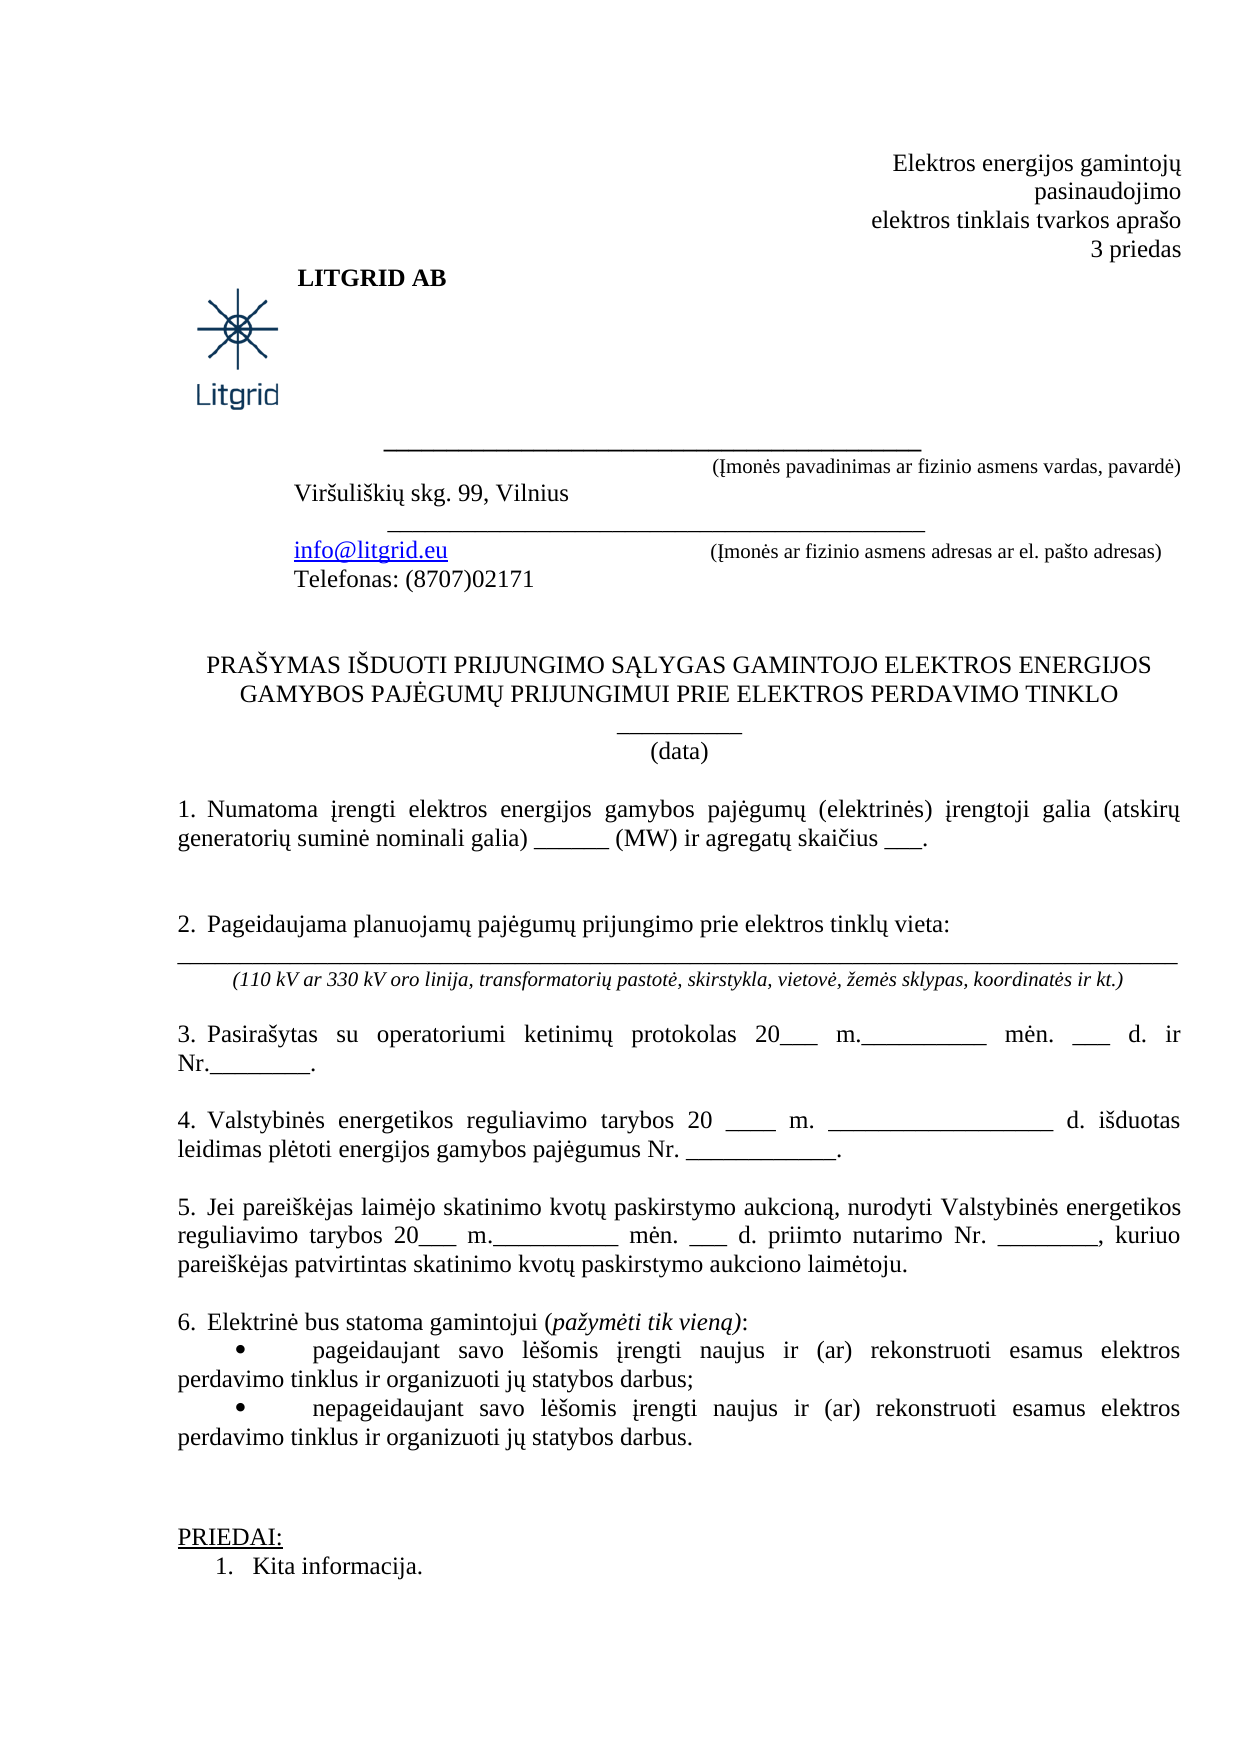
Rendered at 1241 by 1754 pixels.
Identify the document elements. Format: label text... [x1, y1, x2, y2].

text (110 kV ar 330 kV oro linija, transformatorių pastotė, skirstykla, vietovė, žemės sklypas, koordinatės ir kt.) [177, 966, 1181, 991]
text (data) [177, 736, 1181, 765]
text Viršuliškių skg. 99, Vilnius [177, 478, 1181, 506]
text Telefonas: (8707)02171 [177, 564, 1181, 593]
text info@litgrid.eu (Įmonės ar fizinio asmens adresas ar el. pašto adresas) [177, 535, 1181, 564]
text (Įmonės pavadinimas ar fizinio asmens vardas, pavardė) [177, 454, 1181, 478]
text 1. Numatoma įrengti elektros energijos gamybos pajėgumų (elektrinės) įrengtoji galia (atskirų generatorių suminė nominali galia) ______ (MW) ir agregatų skaičius ___. [177, 794, 1181, 851]
text Elektros energijos gamintojų pasinaudojimo [768, 148, 1181, 205]
text PRIEDAI: [177, 1522, 1181, 1551]
text PRAŠYMAS IŠDUOTI PRIJUNGIMO SĄLYGAS GAMINTOJO ELEKTROS ENERGIJOS GAMYBOS PAJĖGUMŲ PRIJUNGIMUI PRIE ELEKTROS PERDAVIMO tinklo [177, 650, 1181, 708]
text ________________________________________________________________________________ [177, 938, 1181, 966]
text 6. Elektrinė bus statoma gamintojui (pažymėti tik vieną): [177, 1307, 1181, 1336]
text elektros tinklais tvarkos aprašo [768, 205, 1181, 234]
text 4. Valstybinės energetikos reguliavimo tarybos 20 ____ m. __________________ d. išduotas leidimas plėtoti energijos gamybos pajėgumus Nr. ____________. [177, 1106, 1181, 1163]
text  nepageidaujant savo lėšomis įrengti naujus ir (ar) rekonstruoti esamus elektros perdavimo tinklus ir organizuoti jų statybos darbus. [177, 1393, 1181, 1451]
text ___________________________________________ [177, 506, 1181, 535]
text 1. Kita informacija. [215, 1551, 1181, 1580]
text ___________________________________________ [177, 425, 1181, 454]
text __________ [177, 708, 1181, 736]
text 3. Pasirašytas su operatoriumi ketinimų protokolas 20___ m.__________ mėn. ___ d. ir Nr.________. [177, 1019, 1181, 1077]
text LITGRID AB [177, 263, 1181, 425]
text 2. Pageidaujama planuojamų pajėgumų prijungimo prie elektros tinklų vieta: [177, 909, 1181, 938]
text  pageidaujant savo lėšomis įrengti naujus ir (ar) rekonstruoti esamus elektros perdavimo tinklus ir organizuoti jų statybos darbus; [177, 1336, 1181, 1393]
text 3 priedas [768, 234, 1181, 263]
text 5. Jei pareiškėjas laimėjo skatinimo kvotų paskirstymo aukcioną, nurodyti Valstybinės energetikos reguliavimo tarybos 20___ m.__________ mėn. ___ d. priimto nutarimo Nr. ________, kuriuo pareiškėjas patvirtintas skatinimo kvotų paskirstymo aukciono laimėtoju. [177, 1192, 1181, 1278]
